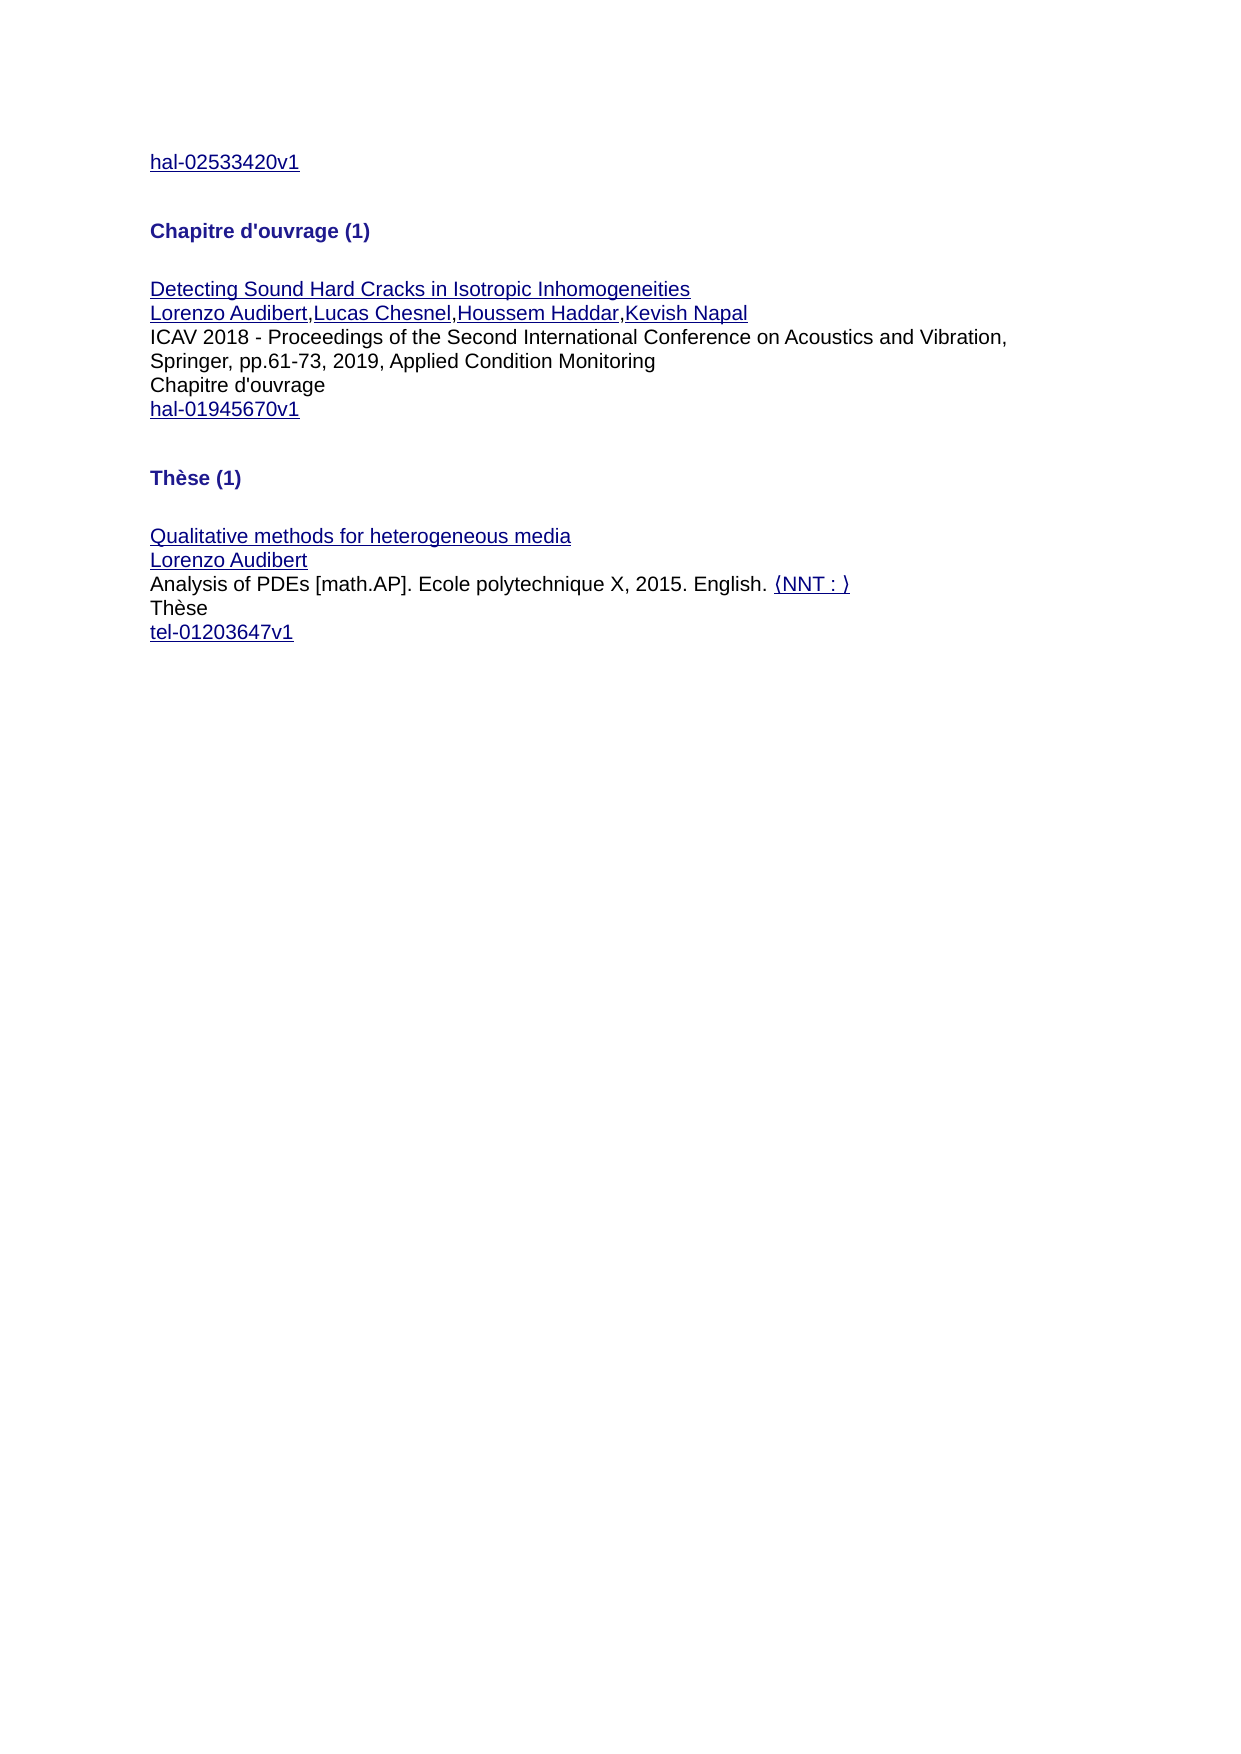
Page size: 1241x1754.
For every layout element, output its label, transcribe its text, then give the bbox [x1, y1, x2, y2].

subtitle Chapitre d'ouvrage (1) [150, 219, 1090, 243]
subtitle Thèse (1) [150, 466, 1090, 489]
table_header Qualitative methods for heterogeneous media Lorenzo Audibert Analysis of PDEs [math.AP]. Ecole polytechnique X, 2015. English. ⟨NNT : ⟩ Thèse tel-01203647v1 [150, 524, 1090, 644]
table_header Detecting Sound Hard Cracks in Isotropic Inhomogeneities Lorenzo Audibert,Lucas Chesnel,Houssem Haddar,Kevish Napal ICAV 2018 - Proceedings of the Second International Conference on Acoustics and Vibration, Springer, pp.61-73, 2019, Applied Condition Monitoring Chapitre d'ouvrage hal-01945670v1 [150, 277, 1090, 421]
table_header hal-02533420v1 [150, 150, 1090, 174]
